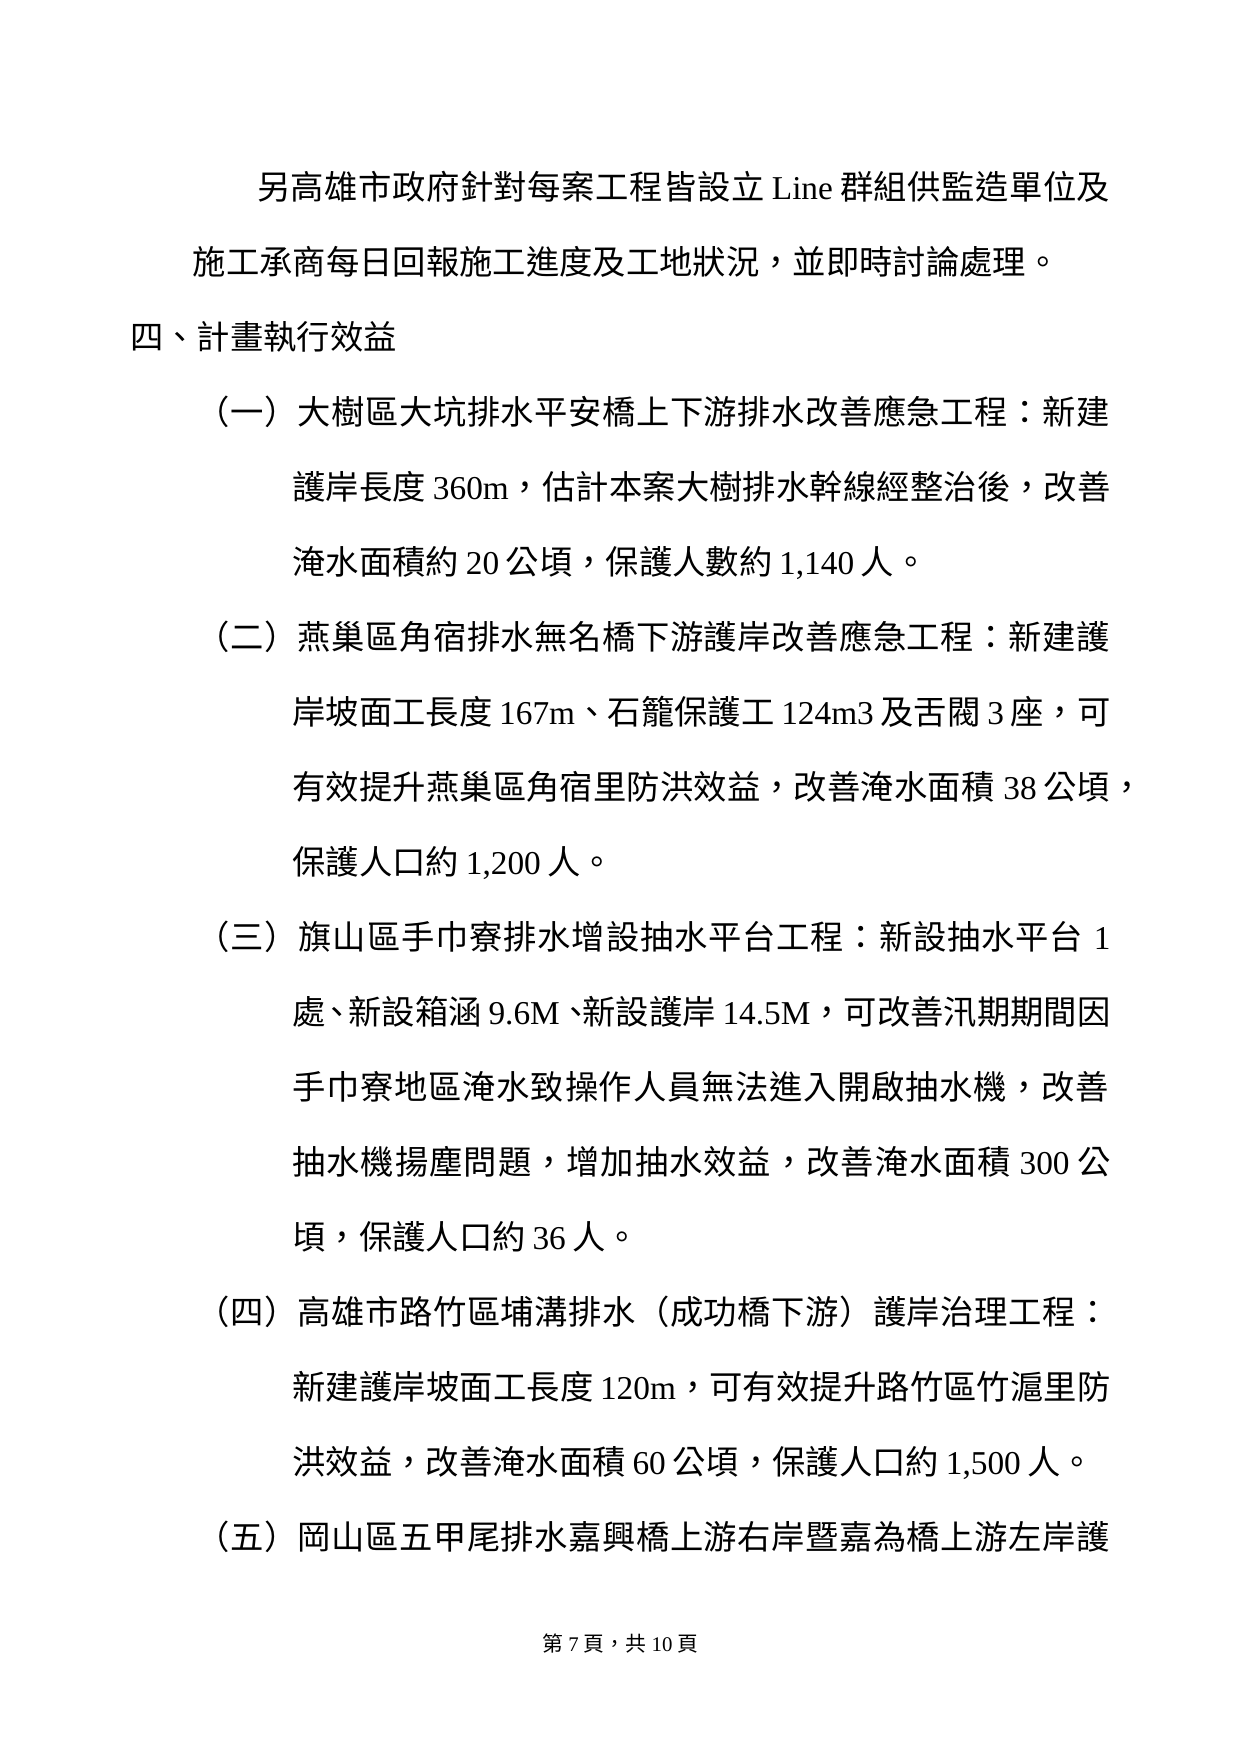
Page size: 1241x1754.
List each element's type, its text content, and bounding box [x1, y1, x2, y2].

text （二）燕巢區角宿排水無名橋下游護岸改善應急工程：新建護岸坡面工長度167m、石籠保護工124m3及舌閥3座，可有效提升燕巢區角宿里防洪效益，改善淹水面積38公頃，保護人口約1,200人。 [196, 597, 1110, 897]
text （四）高雄市路竹區埔溝排水（成功橋下游）護岸治理工程：新建護岸坡面工長度120m，可有效提升路竹區竹滬里防洪效益，改善淹水面積60公頃，保護人口約1,500人。 [196, 1272, 1110, 1497]
text （三）旗山區手巾寮排水增設抽水平台工程：新設抽水平台1處、新設箱涵9.6M、新設護岸14.5M，可改善汛期期間因手巾寮地區淹水致操作人員無法進入開啟抽水機，改善抽水機揚塵問題，增加抽水效益，改善淹水面積300公頃，保護人口約36人。 [196, 897, 1110, 1272]
text （一）大樹區大坑排水平安橋上下游排水改善應急工程：新建護岸長度360m，估計本案大樹排水幹線經整治後，改善淹水面積約20公頃，保護人數約1,140人。 [196, 372, 1110, 597]
text （五）岡山區五甲尾排水嘉興橋上游右岸暨嘉為橋上游左岸護 [196, 1497, 1110, 1572]
text 四、計畫執行效益 [130, 297, 1110, 372]
text 另高雄市政府針對每案工程皆設立Line群組供監造單位及施工承商每日回報施工進度及工地狀況，並即時討論處理。 [192, 147, 1110, 297]
